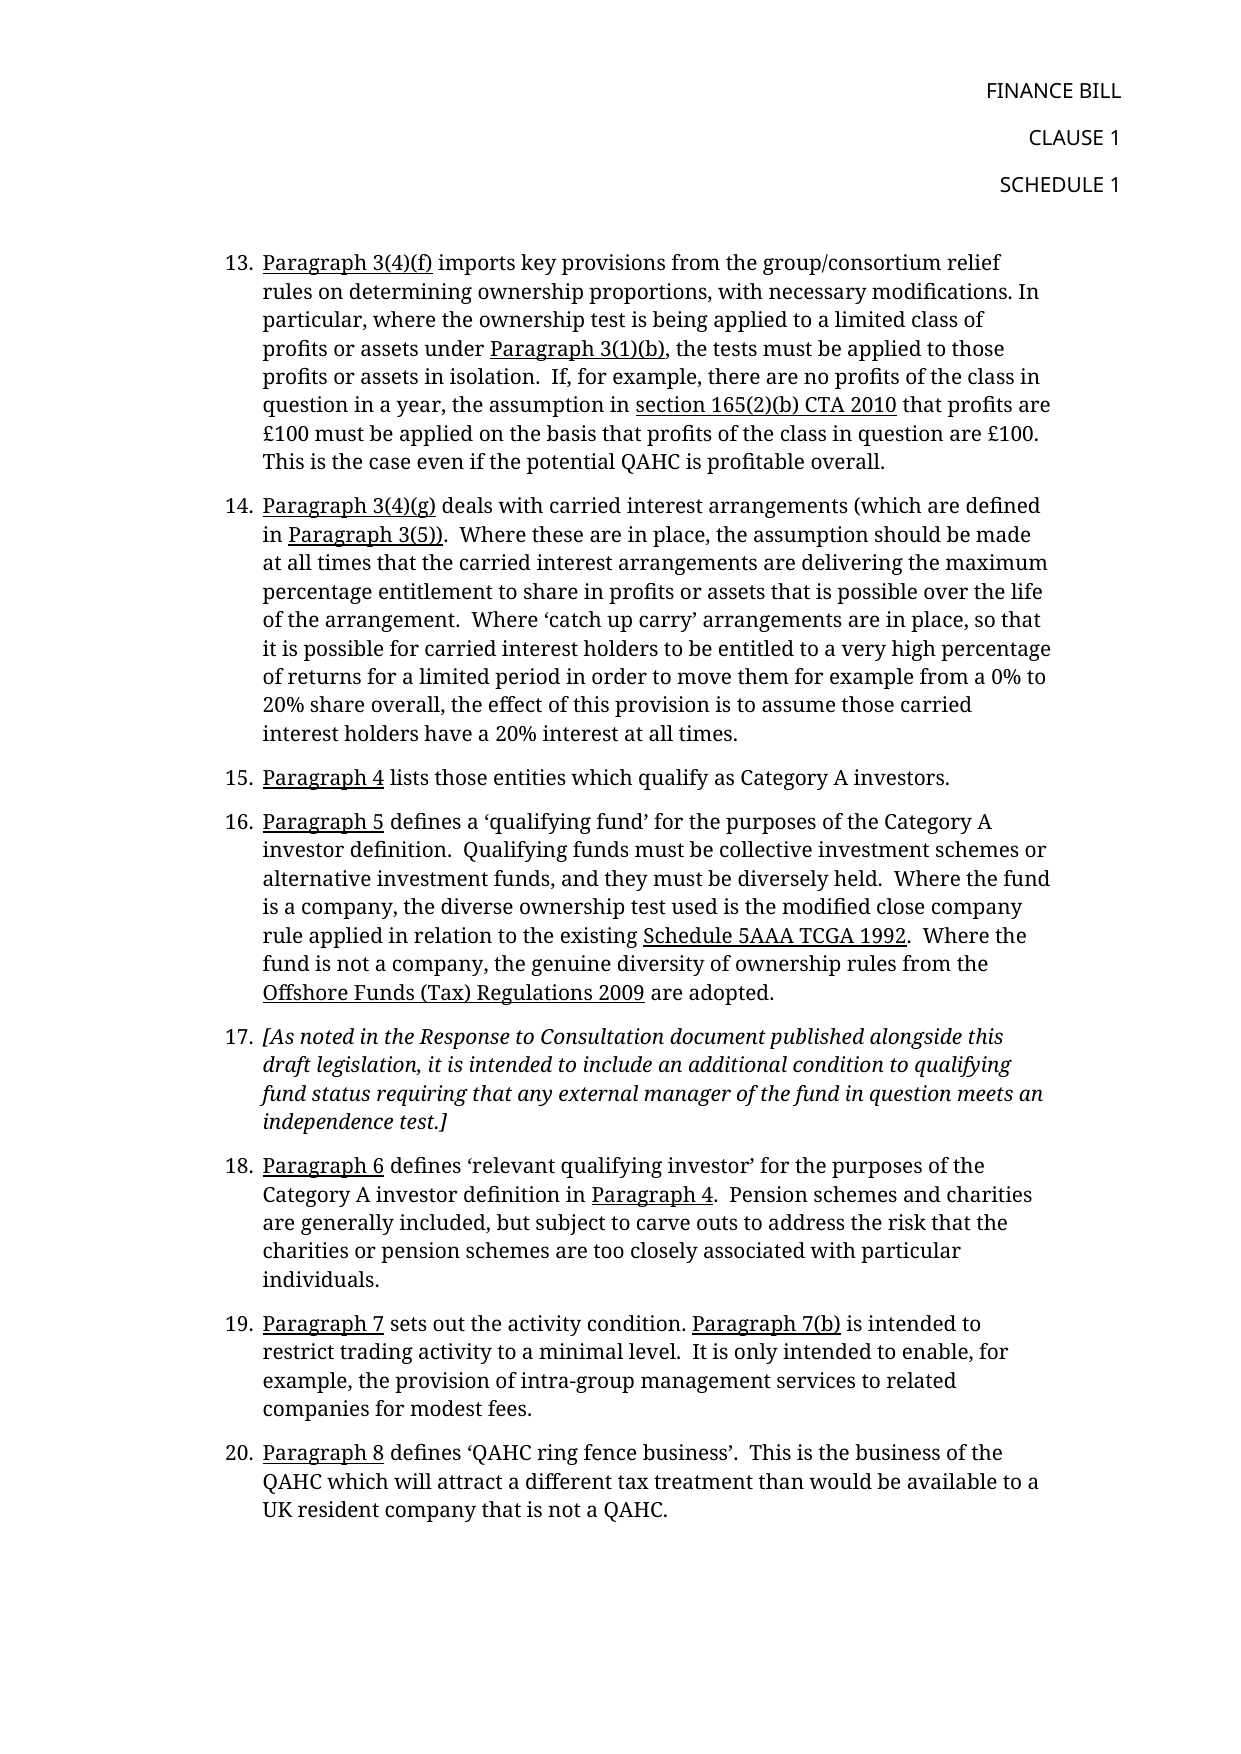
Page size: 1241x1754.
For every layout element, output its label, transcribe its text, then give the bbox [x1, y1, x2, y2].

list Paragraph 4 lists those entities which qualify as Category A investors. [225, 763, 1053, 792]
list Paragraph 3(4)(g) deals with carried interest arrangements (which are defined in Paragraph 3(5)). Where these are in place, the assumption should be made at all times that the carried interest arrangements are delivering the maximum percentage entitlement to share in profits or assets that is possible over the life of the arrangement. Where ‘catch up carry’ arrangements are in place, so that it is possible for carried interest holders to be entitled to a very high percentage of returns for a limited period in order to move them for example from a 0% to 20% share overall, the effect of this provision is to assume those carried interest holders have a 20% interest at all times. [225, 492, 1053, 747]
list [As noted in the Response to Consultation document published alongside this draft legislation, it is intended to include an additional condition to qualifying fund status requiring that any external manager of the fund in question meets an independence test.] [225, 1022, 1053, 1136]
list Paragraph 5 defines a ‘qualifying fund’ for the purposes of the Category A investor definition. Qualifying funds must be collective investment schemes or alternative investment funds, and they must be diversely held. Where the fund is a company, the diverse ownership test used is the modified close company rule applied in relation to the existing Schedule 5AAA TCGA 1992. Where the fund is not a company, the genuine diversity of ownership rules from the Offshore Funds (Tax) Regulations 2009 are adopted. [225, 807, 1053, 1006]
list Paragraph 6 defines ‘relevant qualifying investor’ for the purposes of the Category A investor definition in Paragraph 4. Pension schemes and charities are generally included, but subject to carve outs to address the risk that the charities or pension schemes are too closely associated with particular individuals. [225, 1151, 1053, 1293]
list Paragraph 8 defines ‘QAHC ring fence business’. This is the business of the QAHC which will attract a different tax treatment than would be available to a UK resident company that is not a QAHC. [225, 1438, 1053, 1524]
list Paragraph 3(4)(f) imports key provisions from the group/consortium relief rules on determining ownership proportions, with necessary modifications. In particular, where the ownership test is being applied to a limited class of profits or assets under Paragraph 3(1)(b), the tests must be applied to those profits or assets in isolation. If, for example, there are no profits of the class in question in a year, the assumption in section 165(2)(b) CTA 2010 that profits are £100 must be applied on the basis that profits of the class in question are £100. This is the case even if the potential QAHC is profitable overall. [225, 248, 1053, 476]
list Paragraph 7 sets out the activity condition. Paragraph 7(b) is intended to restrict trading activity to a minimal level. It is only intended to enable, for example, the provision of intra-group management services to related companies for modest fees. [225, 1309, 1053, 1423]
